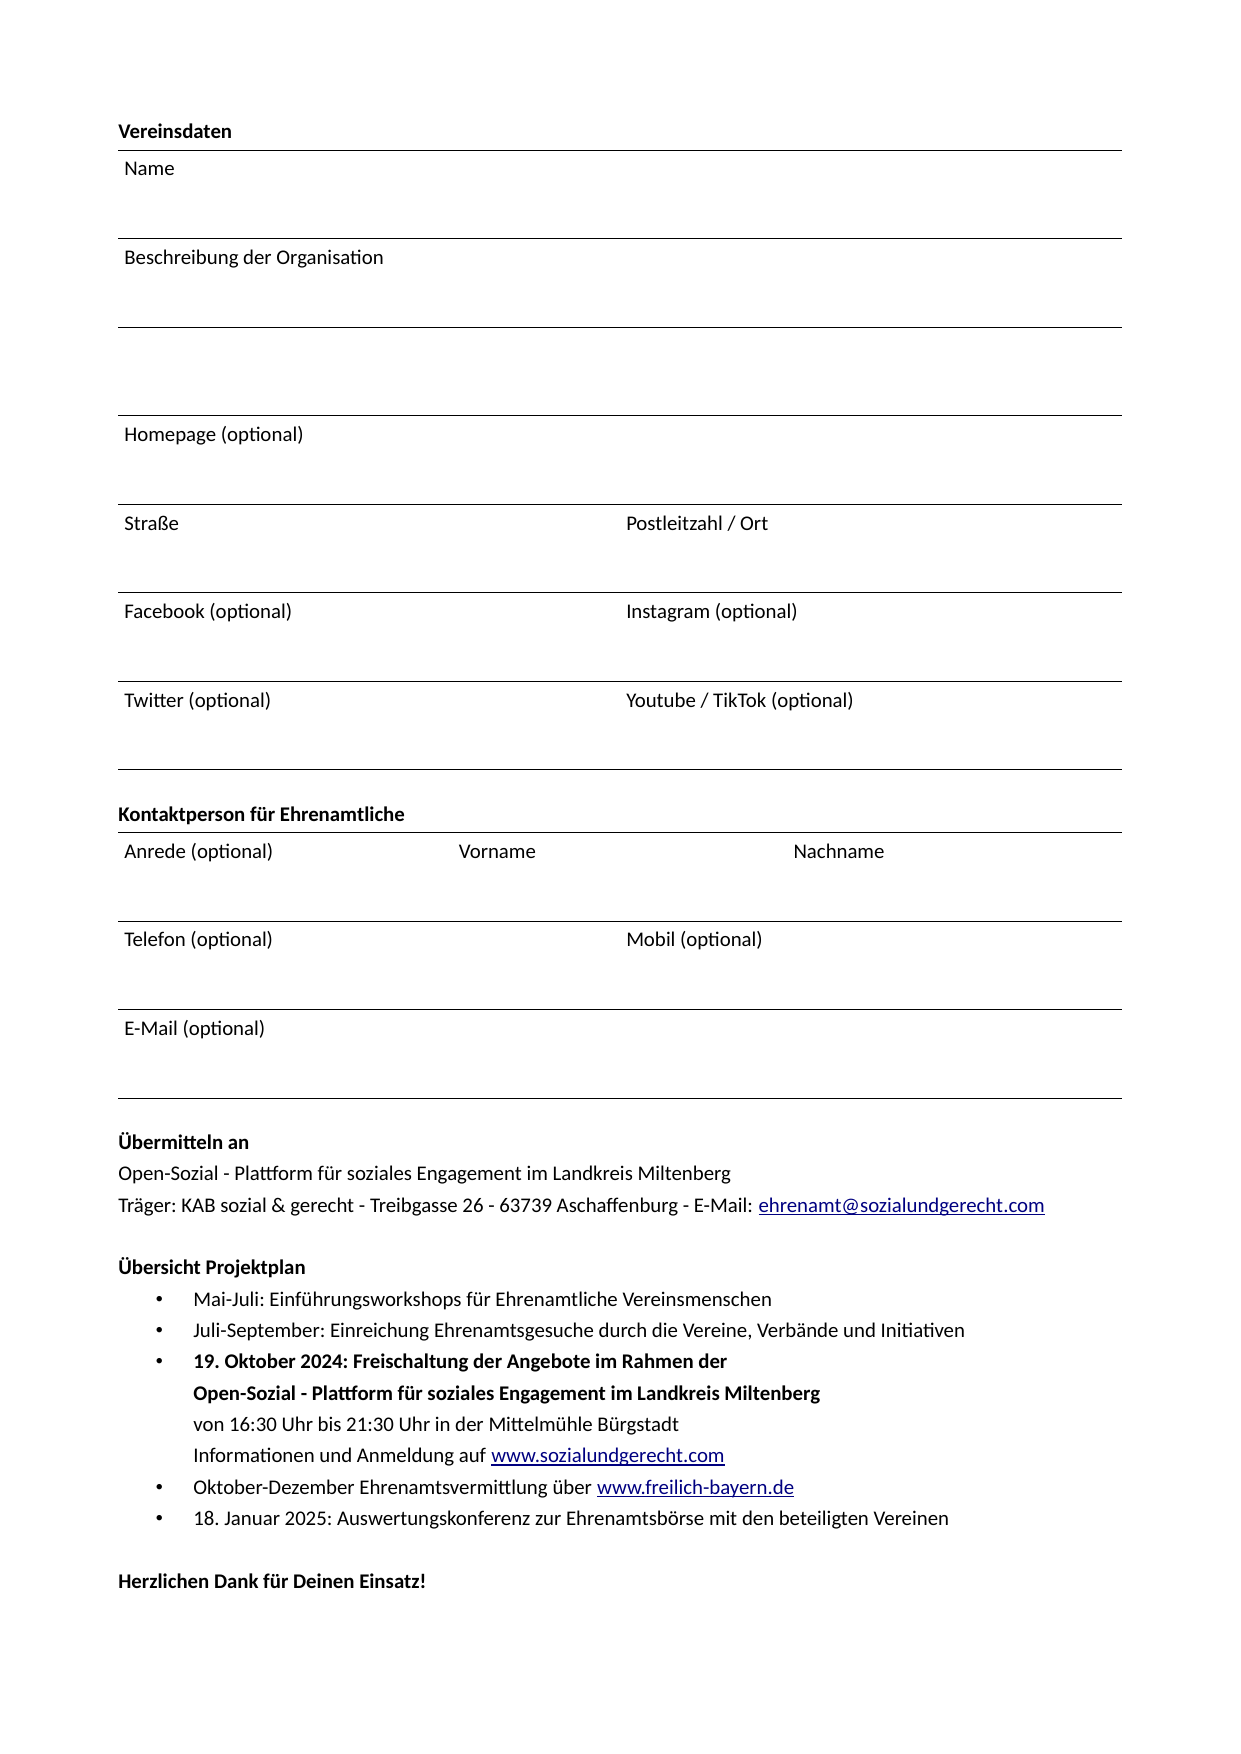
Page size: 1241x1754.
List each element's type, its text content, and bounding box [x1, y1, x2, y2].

table_cell Beschreibung der Organisation [118, 239, 1122, 327]
table_cell Telefon (optional) [118, 922, 620, 1009]
table_cell Facebook (optional) [118, 593, 620, 681]
table_cell Mobil (optional) [620, 922, 1122, 1009]
text Open-Sozial - Plattform für soziales Engagement im Landkreis Miltenberg [118, 1161, 1122, 1186]
list 19. Oktober 2024: Freischaltung der Angebote im Rahmen der [156, 1349, 1122, 1374]
table_header Nachname [788, 833, 1122, 921]
list Informationen und Anmeldung auf www.sozialundgerecht.com [156, 1443, 1122, 1468]
text Übersicht Projektplan [118, 1254, 1122, 1280]
table_cell Homepage (optional) [118, 416, 1122, 504]
text Vereinsdaten [118, 118, 1122, 143]
list Juli-September: Einreichung Ehrenamtsgesuche durch die Vereine, Verbände und Initiativen [156, 1317, 1122, 1343]
table_cell Twitter (optional) [118, 682, 620, 769]
table_cell E-Mail (optional) [118, 1010, 1122, 1098]
text Träger: KAB sozial & gerecht - Treibgasse 26 - 63739 Aschaffenburg - E-Mail: ehrenamt@sozialundgerecht.com [118, 1192, 1122, 1217]
text Kontaktperson für Ehrenamtliche [118, 801, 1122, 826]
list 18. Januar 2025: Auswertungskonferenz zur Ehrenamtsbörse mit den beteiligten Vereinen [156, 1505, 1122, 1531]
list Open-Sozial - Plattform für soziales Engagement im Landkreis Miltenberg [156, 1380, 1122, 1405]
table_cell [118, 328, 1122, 415]
list Oktober-Dezember Ehrenamtsvermittlung über www.freilich-bayern.de [156, 1474, 1122, 1499]
table_cell Youtube / TikTok (optional) [620, 682, 1122, 769]
table_cell Straße [118, 505, 620, 592]
table_header Vorname [453, 833, 787, 921]
list von 16:30 Uhr bis 21:30 Uhr in der Mittelmühle Bürgstadt [156, 1411, 1122, 1437]
list Mai-Juli: Einführungsworkshops für Ehrenamtliche Vereinsmenschen [156, 1286, 1122, 1311]
text Herzlichen Dank für Deinen Einsatz! [118, 1568, 1122, 1593]
table_header Name [118, 151, 1122, 238]
text Übermitteln an [118, 1129, 1122, 1154]
table_cell Postleitzahl / Ort [620, 505, 1122, 592]
table_header Anrede (optional) [118, 833, 453, 921]
table_cell Instagram (optional) [620, 593, 1122, 681]
